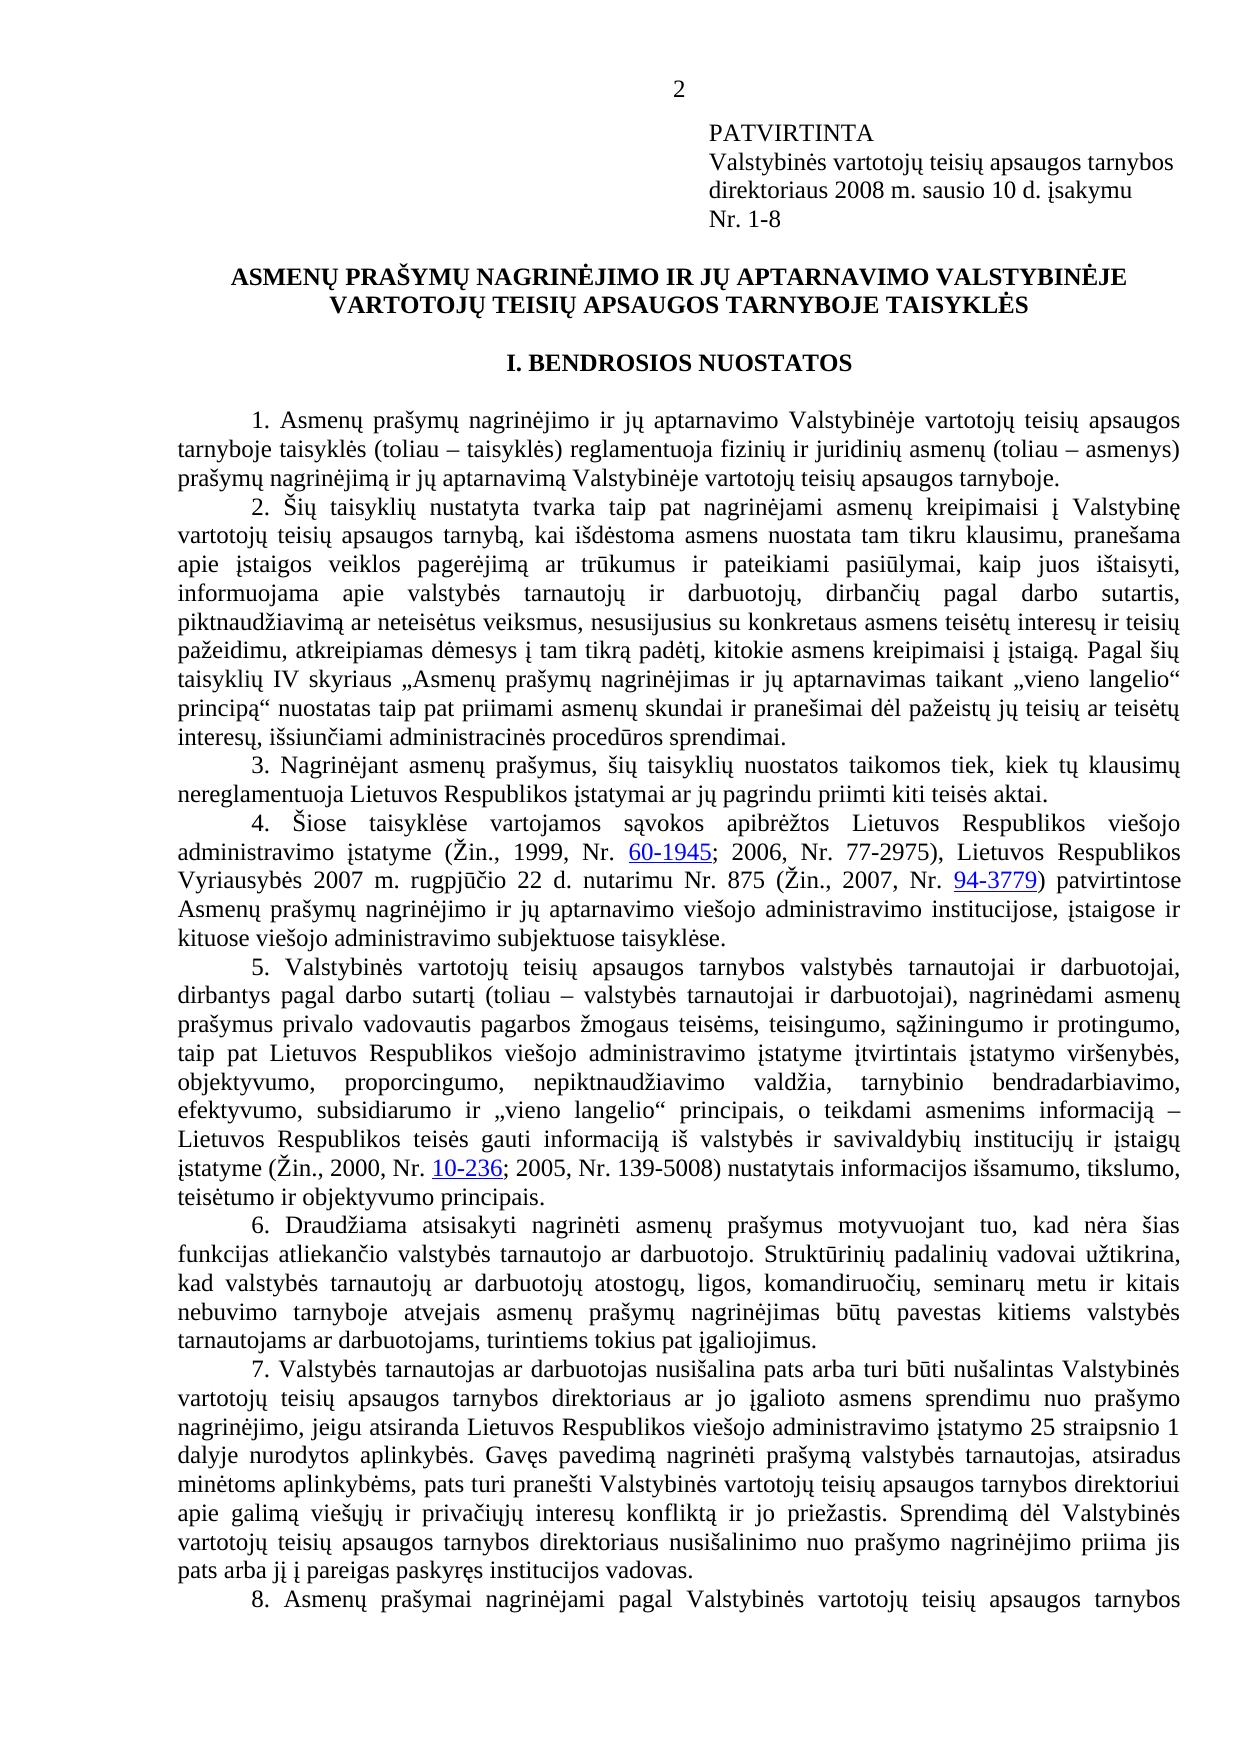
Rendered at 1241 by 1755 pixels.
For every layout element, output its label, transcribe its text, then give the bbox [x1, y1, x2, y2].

text PATVIRTINTA [709, 118, 1181, 147]
text Valstybinės vartotojų teisių apsaugos tarnybos direktoriaus 2008 m. sausio 10 d. įsakymu [709, 147, 1181, 204]
text 7. Valstybės tarnautojas ar darbuotojas nusišalina pats arba turi būti nušalintas Valstybinės vartotojų teisių apsaugos tarnybos direktoriaus ar jo įgalioto asmens sprendimu nuo prašymo nagrinėjimo, jeigu atsiranda Lietuvos Respublikos viešojo administravimo įstatymo 25 straipsnio 1 dalyje nurodytos aplinkybės. Gavęs pavedimą nagrinėti prašymą valstybės tarnautojas, atsiradus minėtoms aplinkybėms, pats turi pranešti Valstybinės vartotojų teisių apsaugos tarnybos direktoriui apie galimą viešųjų ir privačiųjų interesų konfliktą ir jo priežastis. Sprendimą dėl Valstybinės vartotojų teisių apsaugos tarnybos direktoriaus nusišalinimo nuo prašymo nagrinėjimo priima jis pats arba jį į pareigas paskyręs institucijos vadovas. [177, 1354, 1181, 1584]
text 2. Šių taisyklių nustatyta tvarka taip pat nagrinėjami asmenų kreipimaisi į Valstybinę vartotojų teisių apsaugos tarnybą, kai išdėstoma asmens nuostata tam tikru klausimu, pranešama apie įstaigos veiklos pagerėjimą ar trūkumus ir pateikiami pasiūlymai, kaip juos ištaisyti, informuojama apie valstybės tarnautojų ir darbuotojų, dirbančių pagal darbo sutartis, piktnaudžiavimą ar neteisėtus veiksmus, nesusijusius su konkretaus asmens teisėtų interesų ir teisių pažeidimu, atkreipiamas dėmesys į tam tikrą padėtį, kitokie asmens kreipimaisi į įstaigą. Pagal šių taisyklių IV skyriaus „Asmenų prašymų nagrinėjimas ir jų aptarnavimas taikant „vieno langelio“ principą“ nuostatas taip pat priimami asmenų skundai ir pranešimai dėl pažeistų jų teisių ar teisėtų interesų, išsiunčiami administracinės procedūros sprendimai. [177, 492, 1181, 751]
text 6. Draudžiama atsisakyti nagrinėti asmenų prašymus motyvuojant tuo, kad nėra šias funkcijas atliekančio valstybės tarnautojo ar darbuotojo. Struktūrinių padalinių vadovai užtikrina, kad valstybės tarnautojų ar darbuotojų atostogų, ligos, komandiruočių, seminarų metu ir kitais nebuvimo tarnyboje atvejais asmenų prašymų nagrinėjimas būtų pavestas kitiems valstybės tarnautojams ar darbuotojams, turintiems tokius pat įgaliojimus. [177, 1211, 1181, 1354]
text 5. Valstybinės vartotojų teisių apsaugos tarnybos valstybės tarnautojai ir darbuotojai, dirbantys pagal darbo sutartį (toliau – valstybės tarnautojai ir darbuotojai), nagrinėdami asmenų prašymus privalo vadovautis pagarbos žmogaus teisėms, teisingumo, sąžiningumo ir protingumo, taip pat Lietuvos Respublikos viešojo administravimo įstatyme įtvirtintais įstatymo viršenybės, objektyvumo, proporcingumo, nepiktnaudžiavimo valdžia, tarnybinio bendradarbiavimo, efektyvumo, subsidiarumo ir „vieno langelio“ principais, o teikdami asmenims informaciją – Lietuvos Respublikos teisės gauti informaciją iš valstybės ir savivaldybių institucijų ir įstaigų įstatyme (Žin., 2000, Nr. 10-236; 2005, Nr. 139-5008) nustatytais informacijos išsamumo, tikslumo, teisėtumo ir objektyvumo principais. [177, 952, 1181, 1211]
text Nr. 1-8 [709, 204, 1181, 233]
text 3. Nagrinėjant asmenų prašymus, šių taisyklių nuostatos taikomos tiek, kiek tų klausimų nereglamentuoja Lietuvos Respublikos įstatymai ar jų pagrindu priimti kiti teisės aktai. [177, 751, 1181, 808]
text ASMENŲ PRAŠYMŲ NAGRINĖJIMO IR JŲ APTARNAVIMO VALSTYBINĖJE VARTOTOJŲ TEISIŲ APSAUGOS TARNYBOJE TAISYKLĖS [177, 262, 1181, 319]
text 8. Asmenų prašymai nagrinėjami pagal Valstybinės vartotojų teisių apsaugos tarnybos [177, 1584, 1181, 1613]
text 1. Asmenų prašymų nagrinėjimo ir jų aptarnavimo Valstybinėje vartotojų teisių apsaugos tarnyboje taisyklės (toliau – taisyklės) reglamentuoja fizinių ir juridinių asmenų (toliau – asmenys) prašymų nagrinėjimą ir jų aptarnavimą Valstybinėje vartotojų teisių apsaugos tarnyboje. [177, 406, 1181, 492]
text 4. Šiose taisyklėse vartojamos sąvokos apibrėžtos Lietuvos Respublikos viešojo administravimo įstatyme (Žin., 1999, Nr. 60-1945; 2006, Nr. 77-2975), Lietuvos Respublikos Vyriausybės 2007 m. rugpjūčio 22 d. nutarimu Nr. 875 (Žin., 2007, Nr. 94-3779) patvirtintose Asmenų prašymų nagrinėjimo ir jų aptarnavimo viešojo administravimo institucijose, įstaigose ir kituose viešojo administravimo subjektuose taisyklėse. [177, 808, 1181, 952]
text I. BENDROSIOS NUOSTATOS [177, 348, 1181, 377]
